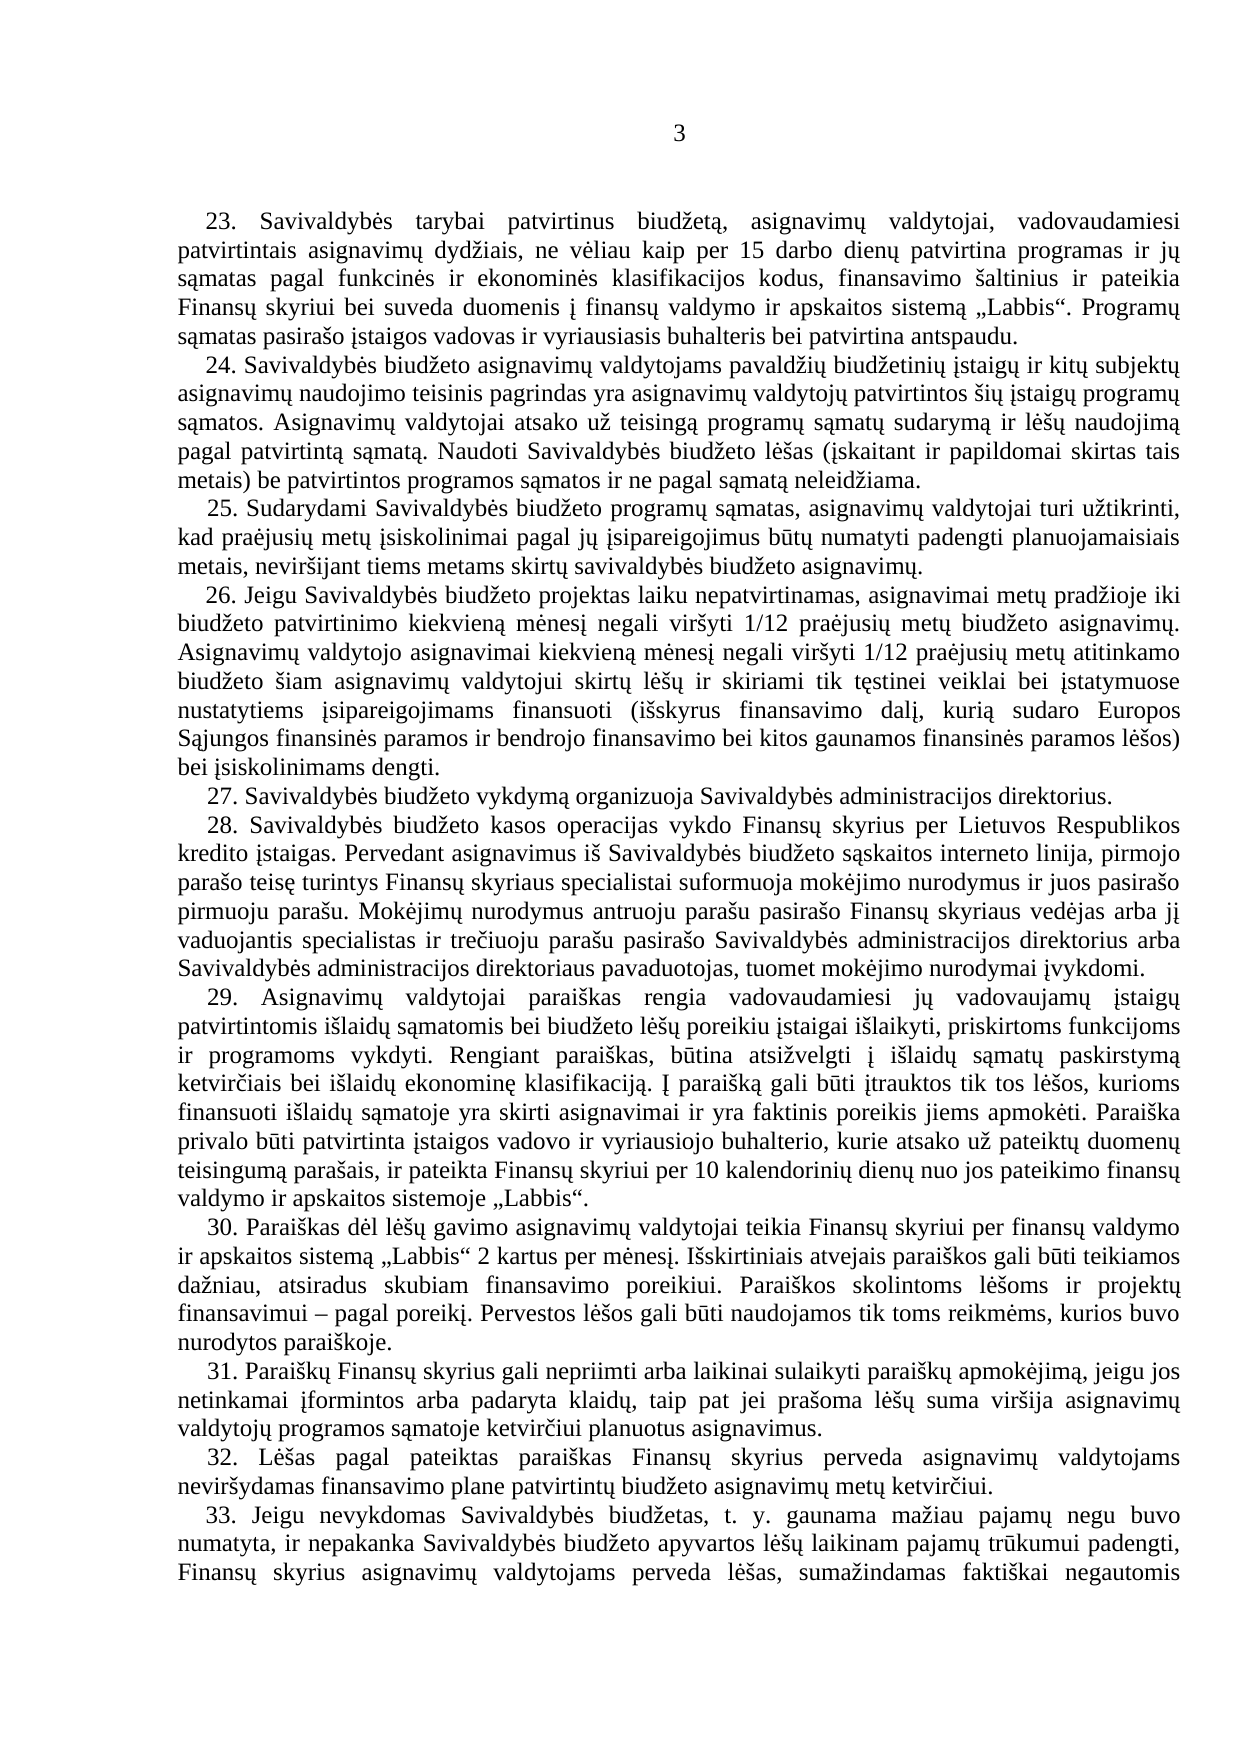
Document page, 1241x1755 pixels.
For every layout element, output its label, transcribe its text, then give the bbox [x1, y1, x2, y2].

text 23. Savivaldybės tarybai patvirtinus biudžetą, asignavimų valdytojai, vadovaudamiesi patvirtintais asignavimų dydžiais, ne vėliau kaip per 15 darbo dienų patvirtina programas ir jų sąmatas pagal funkcinės ir ekonominės klasifikacijos kodus, finansavimo šaltinius ir pateikia Finansų skyriui bei suveda duomenis į finansų valdymo ir apskaitos sistemą „Labbis“. Programų sąmatas pasirašo įstaigos vadovas ir vyriausiasis buhalteris bei patvirtina antspaudu. [177, 206, 1181, 350]
text 31. Paraiškų Finansų skyrius gali nepriimti arba laikinai sulaikyti paraiškų apmokėjimą, jeigu jos netinkamai įformintos arba padaryta klaidų, taip pat jei prašoma lėšų suma viršija asignavimų valdytojų programos sąmatoje ketvirčiui planuotus asignavimus. [177, 1356, 1181, 1442]
text 29. Asignavimų valdytojai paraiškas rengia vadovaudamiesi jų vadovaujamų įstaigų patvirtintomis išlaidų sąmatomis bei biudžeto lėšų poreikiu įstaigai išlaikyti, priskirtoms funkcijoms ir programoms vykdyti. Rengiant paraiškas, būtina atsižvelgti į išlaidų sąmatų paskirstymą ketvirčiais bei išlaidų ekonominę klasifikaciją. Į paraišką gali būti įtrauktos tik tos lėšos, kurioms finansuoti išlaidų sąmatoje yra skirti asignavimai ir yra faktinis poreikis jiems apmokėti. Paraiška privalo būti patvirtinta įstaigos vadovo ir vyriausiojo buhalterio, kurie atsako už pateiktų duomenų teisingumą parašais, ir pateikta Finansų skyriui per 10 kalendorinių dienų nuo jos pateikimo finansų valdymo ir apskaitos sistemoje „Labbis“. [177, 982, 1181, 1212]
text 25. Sudarydami Savivaldybės biudžeto programų sąmatas, asignavimų valdytojai turi užtikrinti, kad praėjusių metų įsiskolinimai pagal jų įsipareigojimus būtų numatyti padengti planuojamaisiais metais, neviršijant tiems metams skirtų savivaldybės biudžeto asignavimų. [177, 493, 1181, 580]
text 33. Jeigu nevykdomas Savivaldybės biudžetas, t. y. gaunama mažiau pajamų negu buvo numatyta, ir nepakanka Savivaldybės biudžeto apyvartos lėšų laikinam pajamų trūkumui padengti, Finansų skyrius asignavimų valdytojams perveda lėšas, sumažindamas faktiškai negautomis [177, 1500, 1181, 1586]
text 26. Jeigu Savivaldybės biudžeto projektas laiku nepatvirtinamas, asignavimai metų pradžioje iki biudžeto patvirtinimo kiekvieną mėnesį negali viršyti 1/12 praėjusių metų biudžeto asignavimų. Asignavimų valdytojo asignavimai kiekvieną mėnesį negali viršyti 1/12 praėjusių metų atitinkamo biudžeto šiam asignavimų valdytojui skirtų lėšų ir skiriami tik tęstinei veiklai bei įstatymuose nustatytiems įsipareigojimams finansuoti (išskyrus finansavimo dalį, kurią sudaro Europos Sąjungos finansinės paramos ir bendrojo finansavimo bei kitos gaunamos finansinės paramos lėšos) bei įsiskolinimams dengti. [177, 580, 1181, 781]
text 32. Lėšas pagal pateiktas paraiškas Finansų skyrius perveda asignavimų valdytojams neviršydamas finansavimo plane patvirtintų biudžeto asignavimų metų ketvirčiui. [177, 1442, 1181, 1500]
text 30. Paraiškas dėl lėšų gavimo asignavimų valdytojai teikia Finansų skyriui per finansų valdymo ir apskaitos sistemą „Labbis“ 2 kartus per mėnesį. Išskirtiniais atvejais paraiškos gali būti teikiamos dažniau, atsiradus skubiam finansavimo poreikiui. Paraiškos skolintoms lėšoms ir projektų finansavimui – pagal poreikį. Pervestos lėšos gali būti naudojamos tik toms reikmėms, kurios buvo nurodytos paraiškoje. [177, 1212, 1181, 1356]
text 27. Savivaldybės biudžeto vykdymą organizuoja Savivaldybės administracijos direktorius. [177, 781, 1181, 810]
text 28. Savivaldybės biudžeto kasos operacijas vykdo Finansų skyrius per Lietuvos Respublikos kredito įstaigas. Pervedant asignavimus iš Savivaldybės biudžeto sąskaitos interneto linija, pirmojo parašo teisę turintys Finansų skyriaus specialistai suformuoja mokėjimo nurodymus ir juos pasirašo pirmuoju parašu. Mokėjimų nurodymus antruoju parašu pasirašo Finansų skyriaus vedėjas arba jį vaduojantis specialistas ir trečiuoju parašu pasirašo Savivaldybės administracijos direktorius arba Savivaldybės administracijos direktoriaus pavaduotojas, tuomet mokėjimo nurodymai įvykdomi. [177, 810, 1181, 982]
text 24. Savivaldybės biudžeto asignavimų valdytojams pavaldžių biudžetinių įstaigų ir kitų subjektų asignavimų naudojimo teisinis pagrindas yra asignavimų valdytojų patvirtintos šių įstaigų programų sąmatos. Asignavimų valdytojai atsako už teisingą programų sąmatų sudarymą ir lėšų naudojimą pagal patvirtintą sąmatą. Naudoti Savivaldybės biudžeto lėšas (įskaitant ir papildomai skirtas tais metais) be patvirtintos programos sąmatos ir ne pagal sąmatą neleidžiama. [177, 350, 1181, 493]
